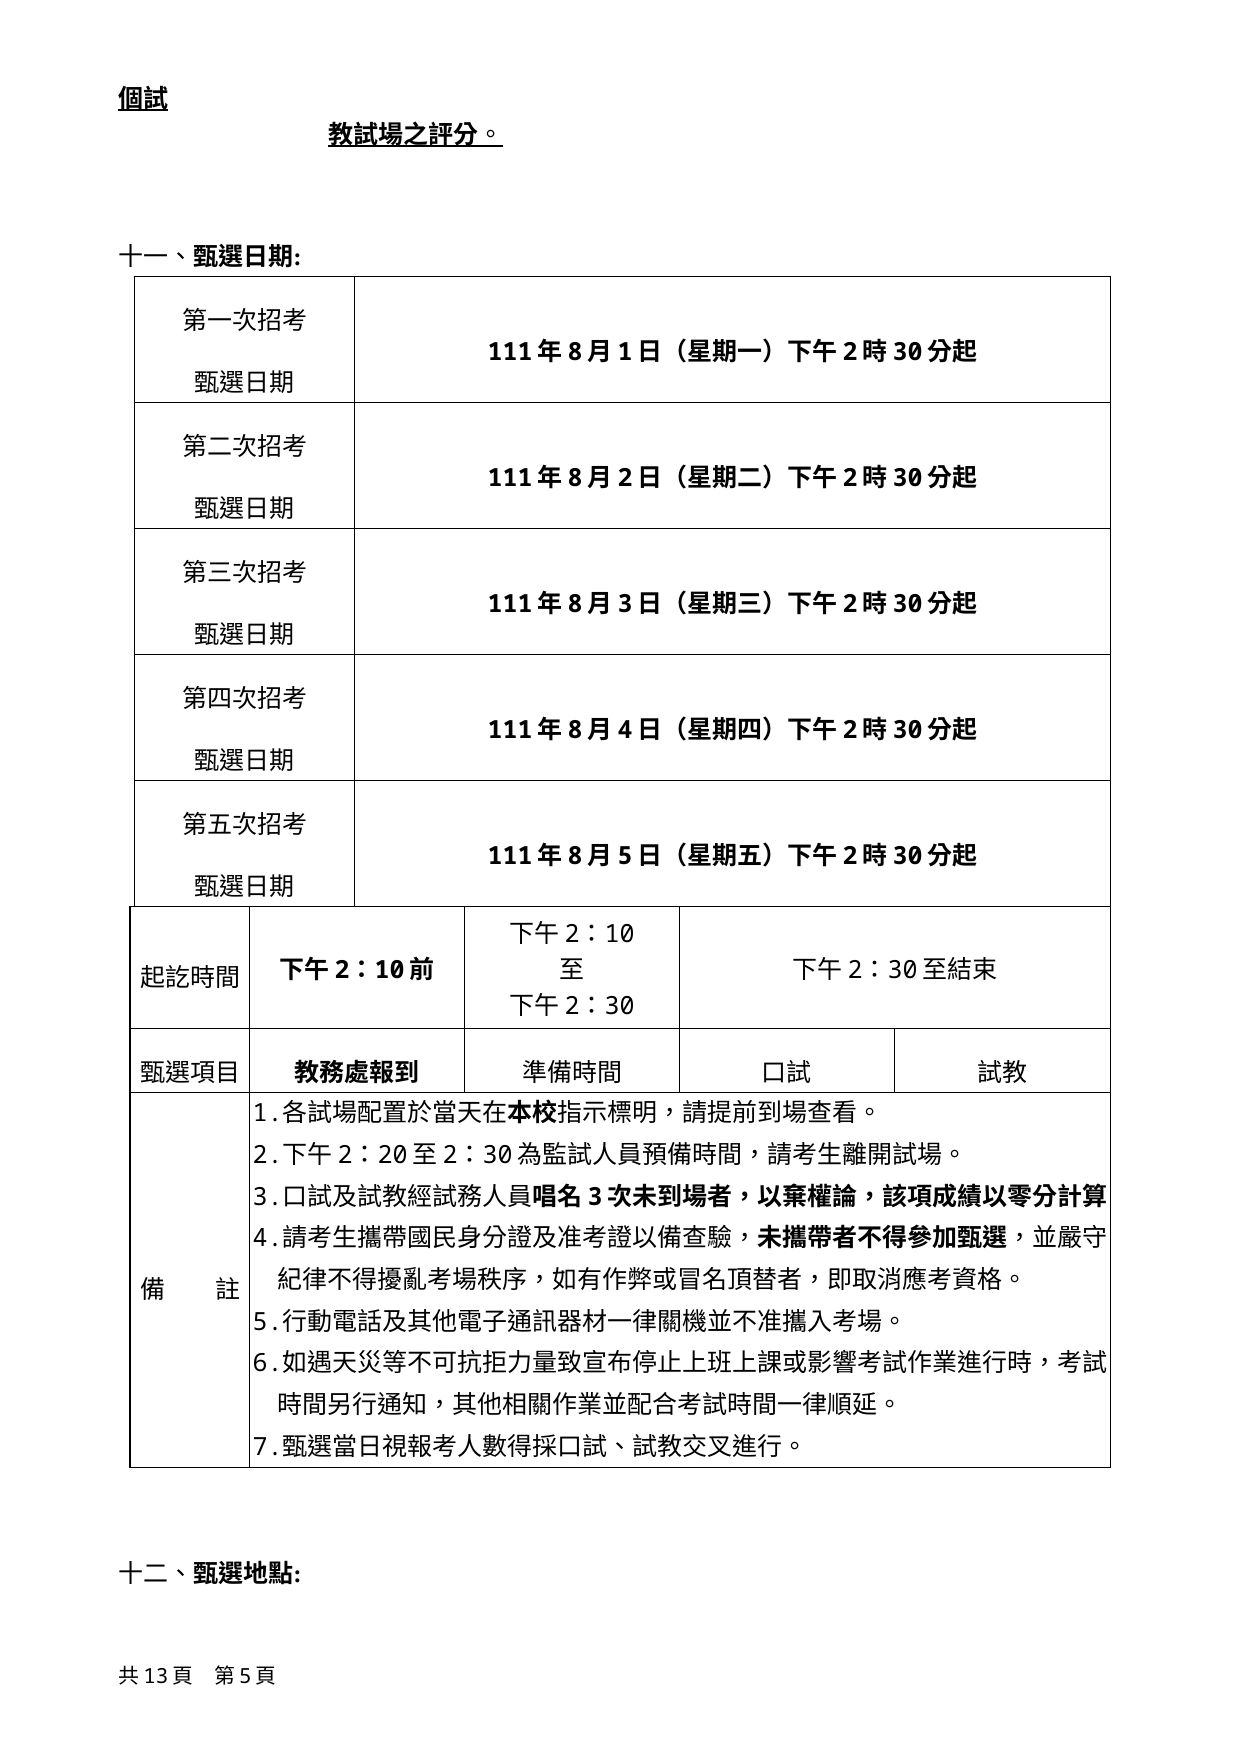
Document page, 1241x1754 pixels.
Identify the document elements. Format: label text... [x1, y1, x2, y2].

table_header [130, 276, 134, 402]
table_header 第一次招考 甄選日期 [135, 277, 354, 402]
table_cell 111年8月5日（星期五）下午2時30分起 [355, 781, 1110, 906]
text 教試場之評分。 [118, 114, 1122, 151]
table_cell 111年8月2日（星期二）下午2時30分起 [355, 403, 1110, 528]
text 十一、甄選日期: [118, 213, 1122, 276]
table_cell [130, 780, 134, 906]
table_cell 甄選項目 [131, 1029, 249, 1092]
table_cell 第二次招考 甄選日期 [135, 403, 354, 528]
table_cell [130, 528, 134, 654]
table_cell 111年8月4日（星期四）下午2時30分起 [355, 655, 1110, 780]
table_cell 試教 [895, 1029, 1110, 1092]
table_cell [130, 654, 134, 780]
text 個試 [118, 78, 1122, 114]
table_cell 備 註 [131, 1093, 249, 1467]
table_cell 下午2：10前 [250, 907, 464, 1028]
table_cell 準備時間 [465, 1029, 679, 1092]
table_cell 下午2：10 至 下午2：30 [465, 907, 679, 1028]
table_cell 1.各試場配置於當天在本校指示標明，請提前到場查看。 2.下午2：20至2：30為監試人員預備時間，請考生離開試場。 3.口試及試教經試務人員唱名3次未到場者，以棄權論，該項成績以零分計算 4.請考生攜帶國民身分證及准考證以備查驗，未攜帶者不得參加甄選，並嚴守紀律不得擾亂考場秩序，如有作弊或冒名頂替者，即取消應考資格。 5.行動電話及其他電子通訊器材一律關機並不准攜入考場。 6.如遇天災等不可抗拒力量致宣布停止上班上課或影響考試作業進行時，考試時間另行通知，其他相關作業並配合考試時間一律順延。 7.甄選當日視報考人數得採口試、試教交叉進行。 [250, 1093, 1110, 1467]
table_cell 第五次招考 甄選日期 [135, 781, 354, 906]
text 十二、甄選地點: [118, 1530, 1122, 1593]
table_header 111年8月1日（星期一）下午2時30分起 [355, 277, 1110, 402]
table_cell 口試 [680, 1029, 894, 1092]
table_cell [130, 402, 134, 528]
table_cell 111年8月3日（星期三）下午2時30分起 [355, 529, 1110, 654]
table_cell 第三次招考 甄選日期 [135, 529, 354, 654]
table_cell 下午2：30至結束 [680, 907, 1110, 1028]
table_cell 教務處報到 [250, 1029, 464, 1092]
table_cell 起訖時間 [131, 907, 249, 1028]
table_cell 第四次招考 甄選日期 [135, 655, 354, 780]
